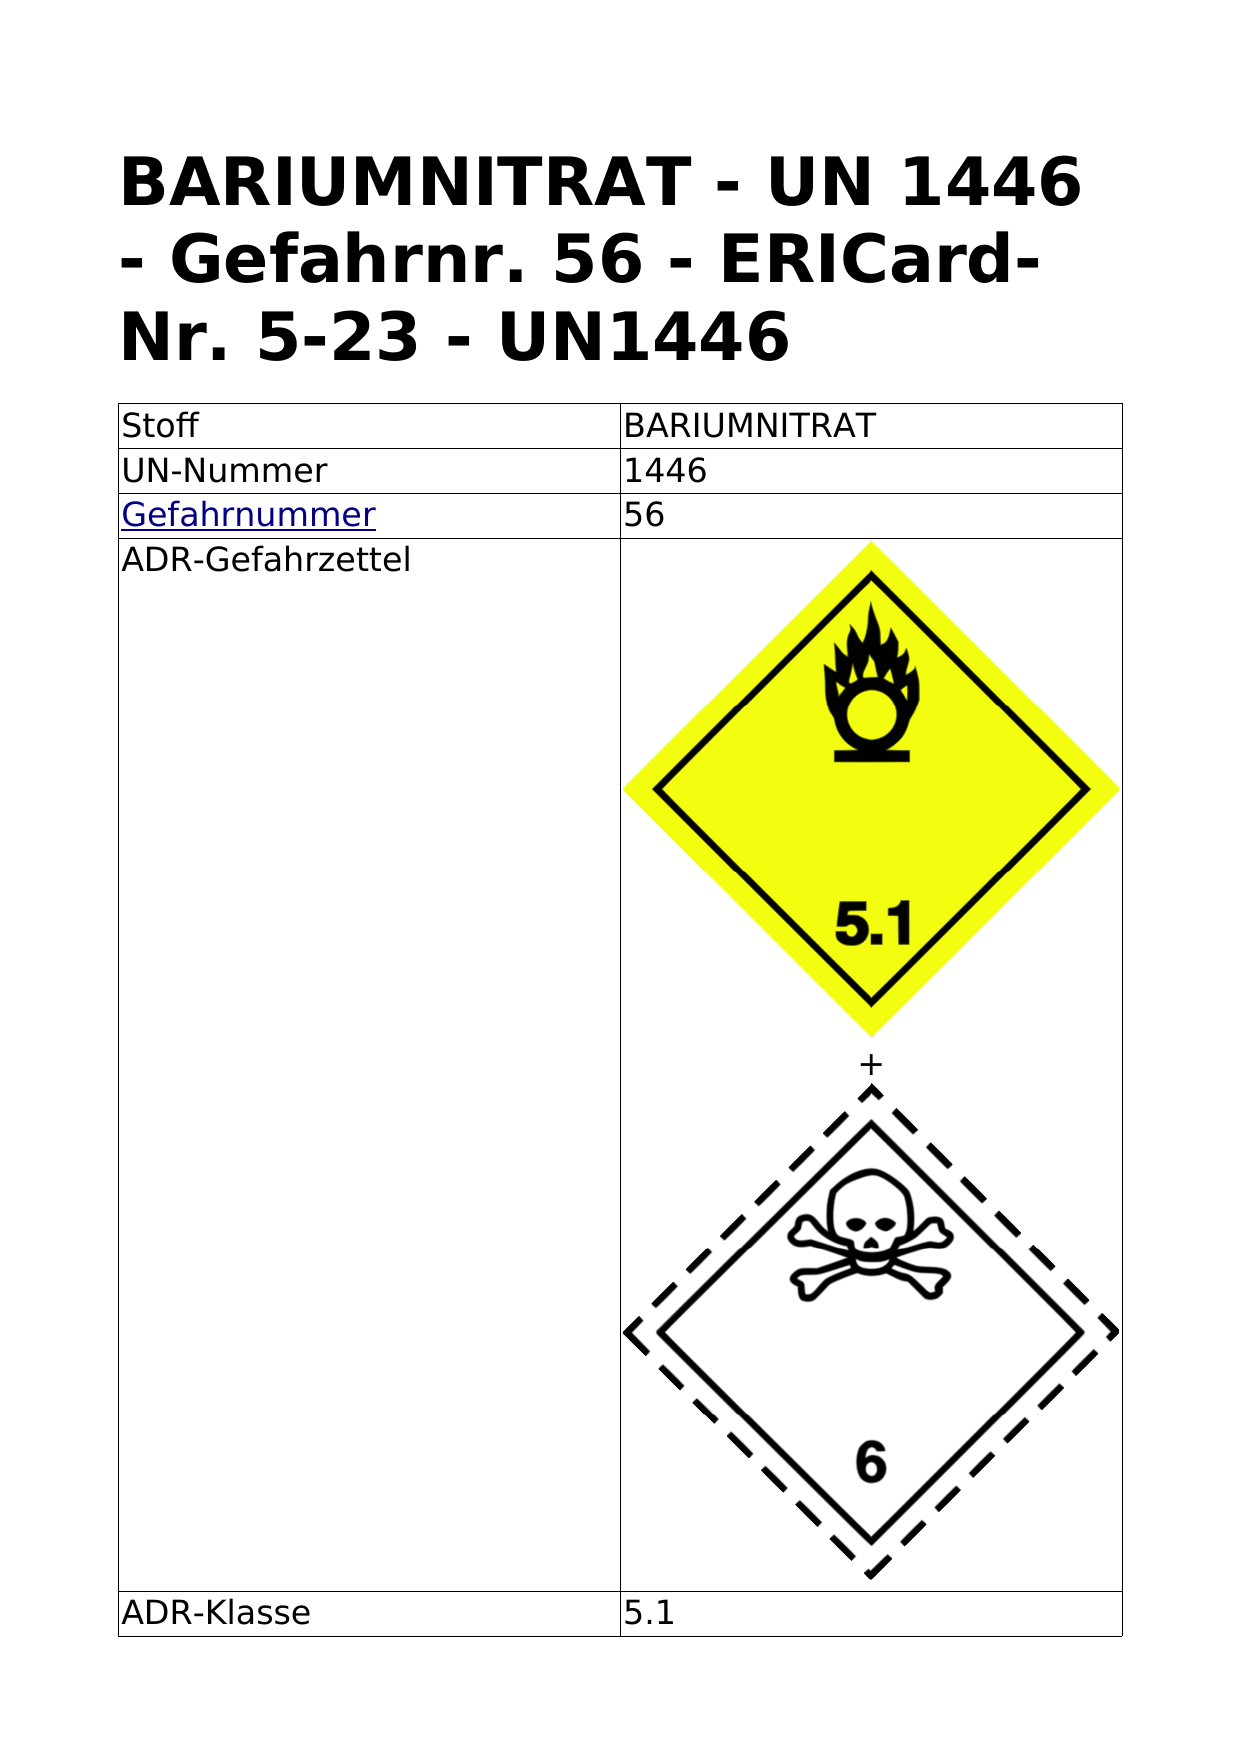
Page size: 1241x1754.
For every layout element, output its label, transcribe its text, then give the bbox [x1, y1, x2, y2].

table_cell 56 [621, 494, 1122, 538]
table_header Stoff [119, 404, 620, 448]
table_header BARIUMNITRAT [621, 404, 1122, 448]
table_cell + [621, 539, 1122, 1591]
table_cell 5.1 [621, 1592, 1122, 1636]
table_cell 1446 [621, 449, 1122, 493]
picture [622, 540, 1120, 1037]
subtitle BARIUMNITRAT - UN 1446 - Gefahrnr. 56 - ERICard-Nr. 5-23 - UN1446 [118, 143, 1122, 376]
table_cell ADR-Gefahrzettel [119, 539, 620, 1591]
table_cell Gefahrnummer [119, 494, 620, 538]
picture [622, 1083, 1120, 1580]
table_cell ADR-Klasse [119, 1592, 620, 1636]
table_cell UN-Nummer [119, 449, 620, 493]
